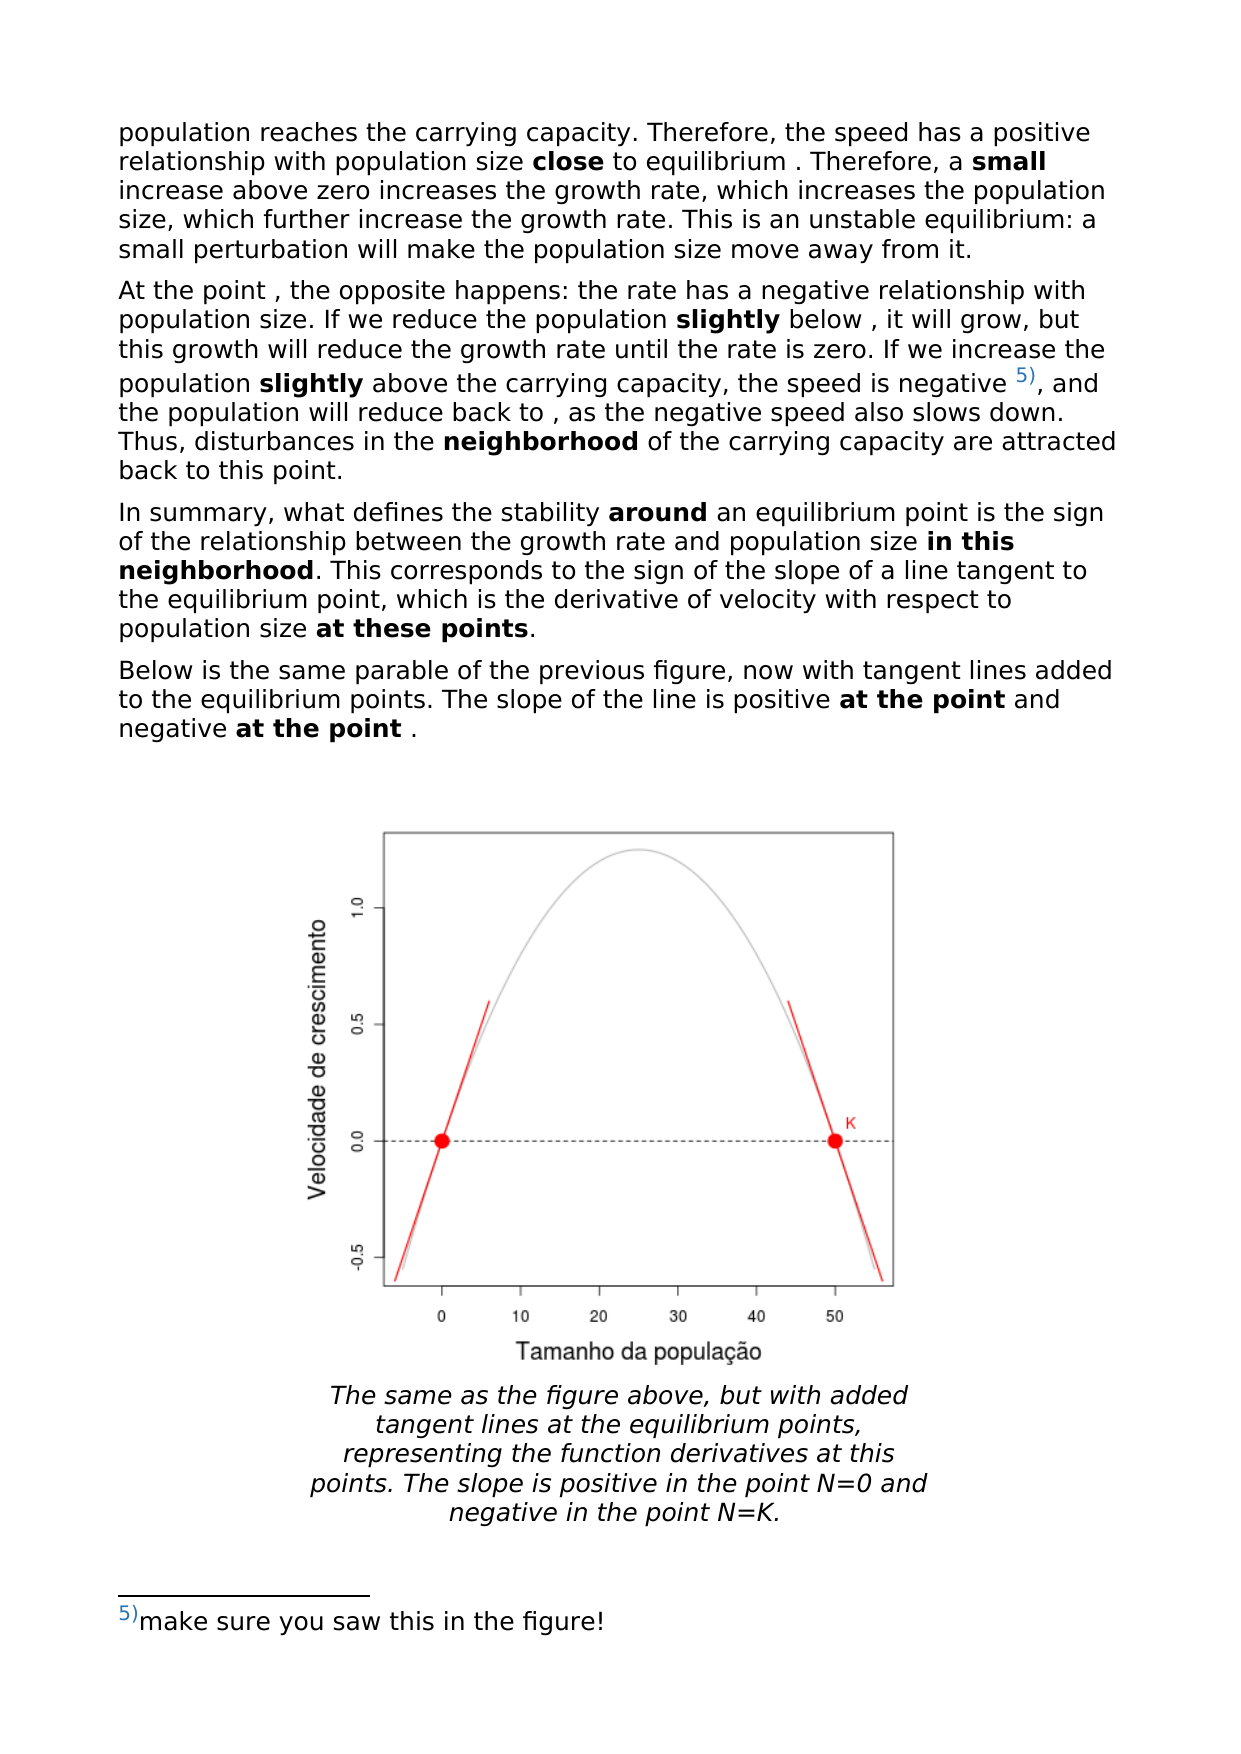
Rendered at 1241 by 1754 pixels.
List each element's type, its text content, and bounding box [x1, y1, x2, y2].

text At the point , the opposite happens: the rate has a negative relationship with population size. If we reduce the population slightly below , it will grow, but this growth will reduce the growth rate until the rate is zero. If we increase the population slightly above the carrying capacity, the speed is negative , and the population will reduce back to , as the negative speed also slows down. Thus, disturbances in the neighborhood of the carrying capacity are attracted back to this point. [118, 276, 1122, 486]
text In summary, what defines the stability around an equilibrium point is the sign of the relationship between the growth rate and population size in this neighborhood. This corresponds to the sign of the slope of a line tangent to the equilibrium point, which is the derivative of velocity with respect to population size at these points. [118, 498, 1122, 644]
text make sure you saw this in the figure! [118, 1602, 1122, 1636]
text The same as the figure above, but with added tangent lines at the equilibrium points, representing the function derivatives at this points. The slope is positive in the point N=0 and negative in the point N=K. [308, 1382, 933, 1527]
text population reaches the carrying capacity. Therefore, the speed has a positive relationship with population size close to equilibrium . Therefore, a small increase above zero increases the growth rate, which increases the population size, which further increase the growth rate. This is an unstable equilibrium: a small perturbation will make the population size move away from it. [118, 118, 1122, 264]
text Below is the same parable of the previous figure, now with tangent lines added to the equilibrium points. The slope of the line is positive at the point and negative at the point . [118, 656, 1122, 744]
picture [307, 756, 933, 1382]
